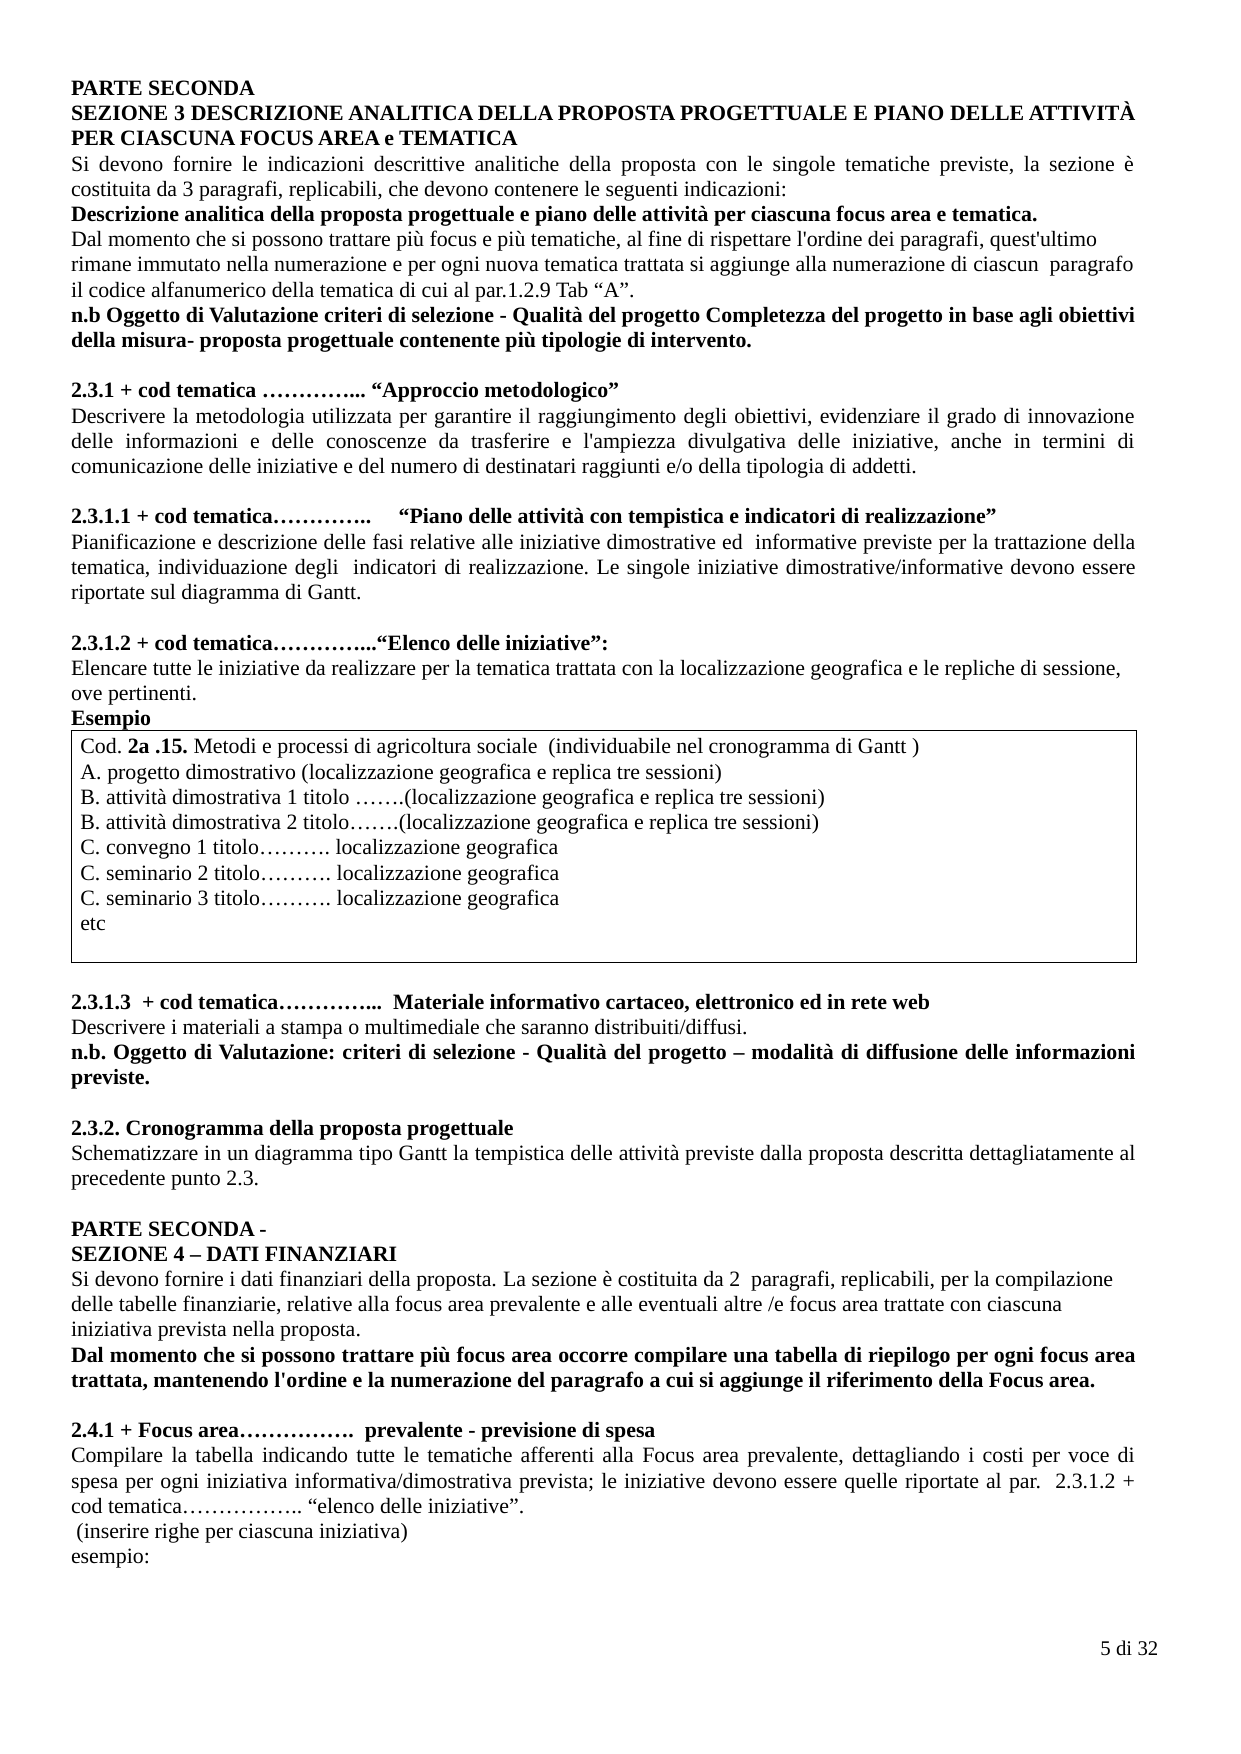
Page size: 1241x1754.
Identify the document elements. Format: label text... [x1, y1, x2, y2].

subtitle Pianificazione e descrizione delle fasi relative alle iniziative dimostrative ed informative previste per la trattazione della tematica, individuazione degli indicatori di realizzazione. Le singole iniziative dimostrative/informative devono essere riportate sul diagramma di Gantt. [71, 529, 1137, 604]
text 2.3.1.3 + cod tematica…………... Materiale informativo cartaceo, elettronico ed in rete web [71, 989, 1137, 1014]
text C. seminario 2 titolo………. localizzazione geografica [72, 856, 1136, 882]
text Elencare tutte le iniziative da realizzare per la tematica trattata con la localizzazione geografica e le repliche di sessione, ove pertinenti. [71, 655, 1137, 705]
text Cod. 2a .15. Metodi e processi di agricoltura sociale (individuabile nel cronogramma di Gantt ) [72, 731, 1136, 756]
subtitle Dal momento che si possono trattare più focus area occorre compilare una tabella di riepilogo per ogni focus area trattata, mantenendo l'ordine e la numerazione del paragrafo a cui si aggiunge il riferimento della Focus area. [71, 1342, 1137, 1392]
subtitle 2.3.1.1 + cod tematica………….. “Piano delle attività con tempistica e indicatori di realizzazione” [71, 503, 1137, 529]
text B. attività dimostrativa 1 titolo …….(localizzazione geografica e replica tre sessioni) [72, 781, 1136, 806]
text Dal momento che si possono trattare più focus e più tematiche, al fine di rispettare l'ordine dei paragrafi, quest'ultimo rimane immutato nella numerazione e per ogni nuova tematica trattata si aggiunge alla numerazione di ciascun paragrafo il codice alfanumerico della tematica di cui al par.1.2.9 Tab “A”. [71, 226, 1137, 302]
subtitle Descrivere la metodologia utilizzata per garantire il raggiungimento degli obiettivi, evidenziare il grado di innovazione delle informazioni e delle conoscenze da trasferire e l'ampiezza divulgativa delle iniziative, anche in termini di comunicazione delle iniziative e del numero di destinatari raggiunti e/o della tipologia di addetti. [71, 403, 1137, 478]
text B. attività dimostrativa 2 titolo…….(localizzazione geografica e replica tre sessioni) [72, 806, 1136, 831]
text A. progetto dimostrativo (localizzazione geografica e replica tre sessioni) [72, 756, 1136, 781]
text Compilare la tabella indicando tutte le tematiche afferenti alla Focus area prevalente, dettagliando i costi per voce di spesa per ogni iniziativa informativa/dimostrativa prevista; le iniziative devono essere quelle riportate al par. 2.3.1.2 + cod tematica…………….. “elenco delle iniziative”. [71, 1442, 1137, 1518]
subtitle Schematizzare in un diagramma tipo Gantt la tempistica delle attività previste dalla proposta descritta dettagliatamente al precedente punto 2.3. [71, 1140, 1137, 1190]
subtitle Si devono fornire le indicazioni descrittive analitiche della proposta con le singole tematiche previste, la sezione è costituita da 3 paragrafi, replicabili, che devono contenere le seguenti indicazioni: [71, 151, 1137, 201]
subtitle 2.3.1.2 + cod tematica…………...“Elenco delle iniziative”: [71, 629, 1137, 655]
text 2.4.1 + Focus area……………. prevalente - previsione di spesa [71, 1417, 1137, 1442]
text Descrivere i materiali a stampa o multimediale che saranno distribuiti/diffusi. [71, 1014, 1137, 1039]
text C. seminario 3 titolo………. localizzazione geografica [72, 882, 1136, 907]
text PARTE SECONDA - [71, 1216, 1137, 1241]
text SEZIONE 4 – DATI FINANZIARI [71, 1241, 1137, 1266]
subtitle SEZIONE 3 DESCRIZIONE ANALITICA DELLA PROPOSTA PROGETTUALE E PIANO DELLE ATTIVITÀ PER CIASCUNA FOCUS AREA e TEMATICA [71, 100, 1137, 151]
subtitle 2.3.1 + cod tematica …………... “Approccio metodologico” [71, 377, 1137, 403]
subtitle n.b. Oggetto di Valutazione: criteri di selezione - Qualità del progetto – modalità di diffusione delle informazioni previste. [71, 1039, 1137, 1089]
text (inserire righe per ciascuna iniziativa) [71, 1518, 1137, 1543]
subtitle n.b Oggetto di Valutazione criteri di selezione - Qualità del progetto Completezza del progetto in base agli obiettivi della misura- proposta progettuale contenente più tipologie di intervento. [71, 302, 1137, 352]
text C. convegno 1 titolo………. localizzazione geografica [72, 831, 1136, 856]
subtitle Esempio [71, 705, 1137, 730]
text Si devono fornire i dati finanziari della proposta. La sezione è costituita da 2 paragrafi, replicabili, per la compilazione delle tabelle finanziarie, relative alla focus area prevalente e alle eventuali altre /e focus area trattate con ciascuna iniziativa prevista nella proposta. [71, 1266, 1137, 1342]
text 2.3.2. Cronogramma della proposta progettuale [71, 1115, 1137, 1140]
text etc [72, 907, 1136, 935]
subtitle Descrizione analitica della proposta progettuale e piano delle attività per ciascuna focus area e tematica. [71, 201, 1137, 226]
text esempio: [71, 1543, 1137, 1568]
subtitle PARTE SECONDA [71, 75, 1137, 100]
